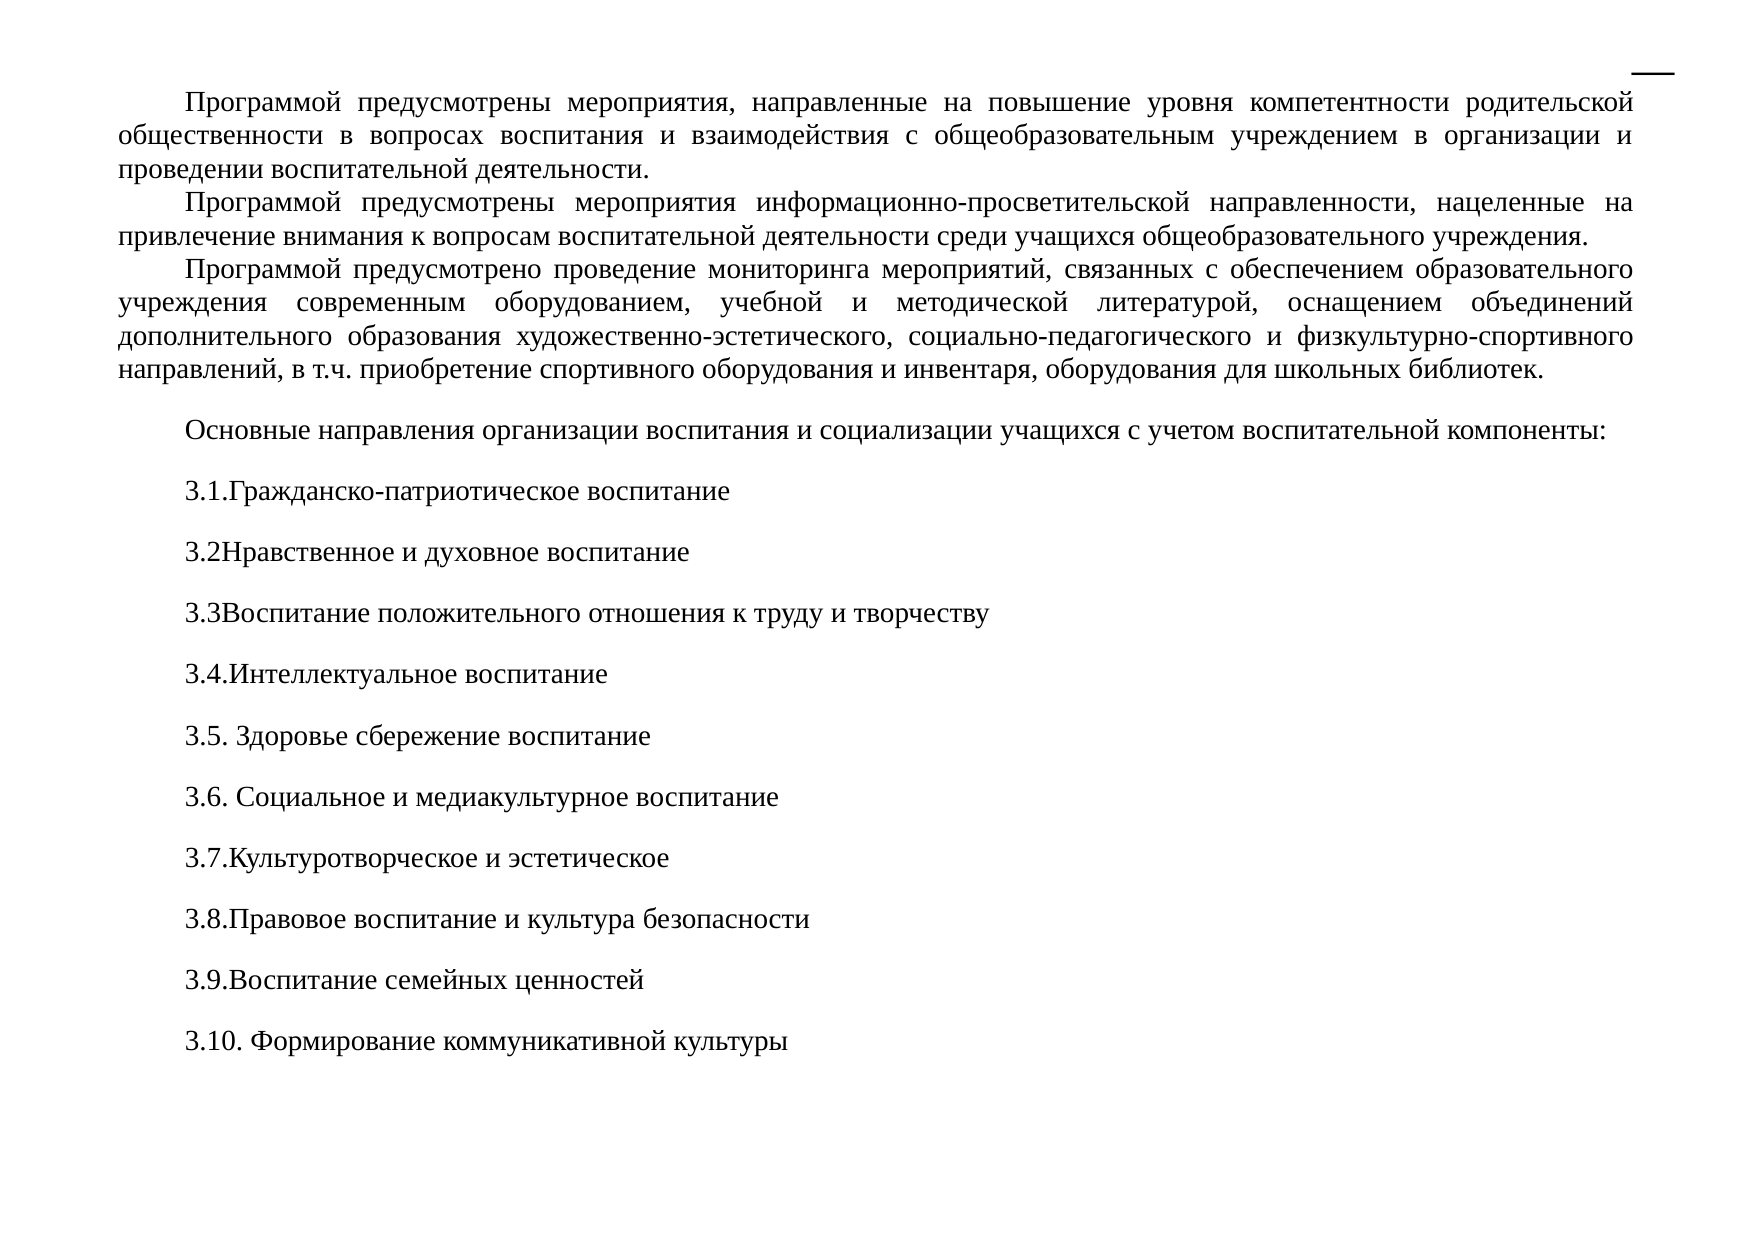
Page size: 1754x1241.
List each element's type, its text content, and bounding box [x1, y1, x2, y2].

text 3.5. Здоровье сбережение воспитание [118, 718, 1634, 752]
text 3.3Воспитание положительного отношения к труду и творчеству [118, 596, 1634, 630]
text 3.2Нравственное и духовное воспитание [118, 535, 1634, 569]
text 3.4.Интеллектуальное воспитание [118, 657, 1634, 691]
text Программой предусмотрены мероприятия информационно-просветительской направленности, нацеленные на привлечение внимания к вопросам воспитательной деятельности среди учащихся общеобразовательного учреждения. [118, 185, 1634, 252]
text 3.10. Формирование коммуникативной культуры [118, 1023, 1634, 1057]
text Программой предусмотрены мероприятия, направленные на повышение уровня компетентности родительской общественности в вопросах воспитания и взаимодействия с общеобразовательным учреждением в организации и проведении воспитательной деятельности. [118, 84, 1634, 185]
text Основные направления организации воспитания и социализации учащихся с учетом воспитательной компоненты: [118, 413, 1634, 447]
text Программой предусмотрено проведение мониторинга мероприятий, связанных с обеспечением образовательного учреждения современным оборудованием, учебной и методической литературой, оснащением объединений дополнительного образования художественно-эстетического, социально-педагогического и физкультурно-спортивного направлений, в т.ч. приобретение спортивного оборудования и инвентаря, оборудования для школьных библиотек. [118, 252, 1634, 386]
text 3.1.Гражданско-патриотическое воспитание [118, 474, 1634, 508]
text 3.6. Социальное и медиакультурное воспитание [118, 779, 1634, 813]
text 3.7.Культуротворческое и эстетическое [118, 840, 1634, 874]
text 3.8.Правовое воспитание и культура безопасности [118, 901, 1634, 935]
text 3.9.Воспитание семейных ценностей [118, 962, 1634, 996]
